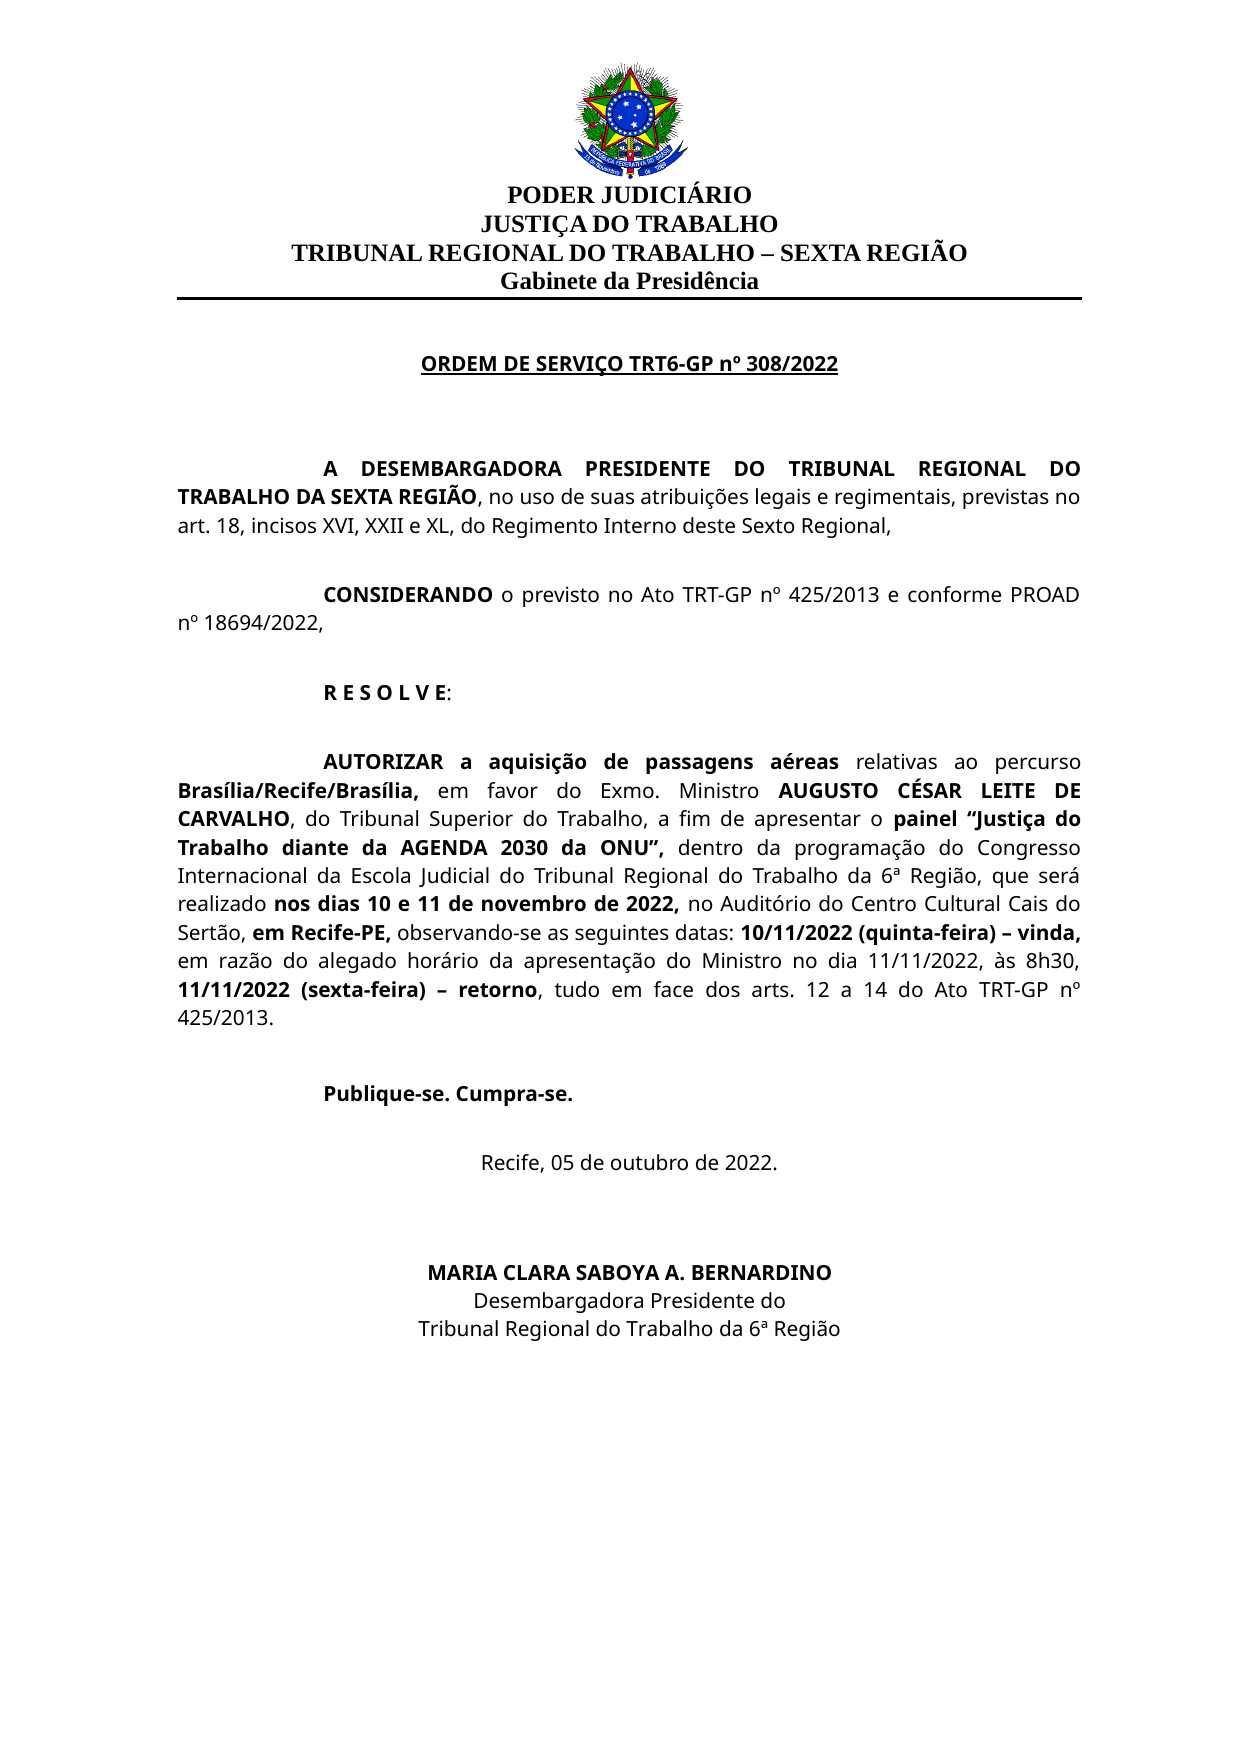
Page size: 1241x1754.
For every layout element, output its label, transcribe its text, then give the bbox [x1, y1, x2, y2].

picture [568, 59, 691, 181]
text MARIA CLARA SABOYA A. BERNARDINO Desembargadora Presidente do Tribunal Regional do Trabalho da 6ª Região [177, 1258, 1082, 1343]
text Gabinete da Presidência [177, 266, 1082, 297]
text PODER JUDICIÁRIO [177, 180, 1082, 209]
text R E S O L V E: [177, 678, 1081, 706]
text AUTORIZAR a aquisição de passagens aéreas relativas ao percurso Brasília/Recife/Brasília, em favor do Exmo. Ministro AUGUSTO CÉSAR LEITE DE CARVALHO, do Tribunal Superior do Trabalho, a fim de apresentar o painel “Justiça do Trabalho diante da AGENDA 2030 da ONU”, dentro da programação do Congresso Internacional da Escola Judicial do Tribunal Regional do Trabalho da 6ª Região, que será realizado nos dias 10 e 11 de novembro de 2022, no Auditório do Centro Cultural Cais do Sertão, em Recife-PE, observando-se as seguintes datas: 10/11/2022 (quinta-feira) – vinda, em razão do alegado horário da apresentação do Ministro no dia 11/11/2022, às 8h30, 11/11/2022 (sexta-feira) – retorno, tudo em face dos arts. 12 a 14 do Ato TRT-GP nº 425/2013. [177, 747, 1081, 1032]
text JUSTIÇA DO TRABALHO [177, 209, 1082, 238]
text ORDEM DE SERVIÇO TRT6-GP nº 308/2022 [177, 349, 1081, 378]
text Publique-se. Cumpra-se. [177, 1079, 1081, 1107]
text TRIBUNAL REGIONAL DO TRABALHO – SEXTA REGIÃO [177, 238, 1082, 266]
text Recife, 05 de outubro de 2022. [177, 1148, 1081, 1177]
text CONSIDERANDO o previsto no Ato TRT-GP nº 425/2013 e conforme PROAD nº 18694/2022, [177, 580, 1081, 637]
text A DESEMBARGADORA PRESIDENTE DO TRIBUNAL REGIONAL DO TRABALHO DA SEXTA REGIÃO, no uso de suas atribuições legais e regimentais, previstas no art. 18, incisos XVI, XXII e XL, do Regimento Interno deste Sexto Regional, [177, 454, 1081, 539]
